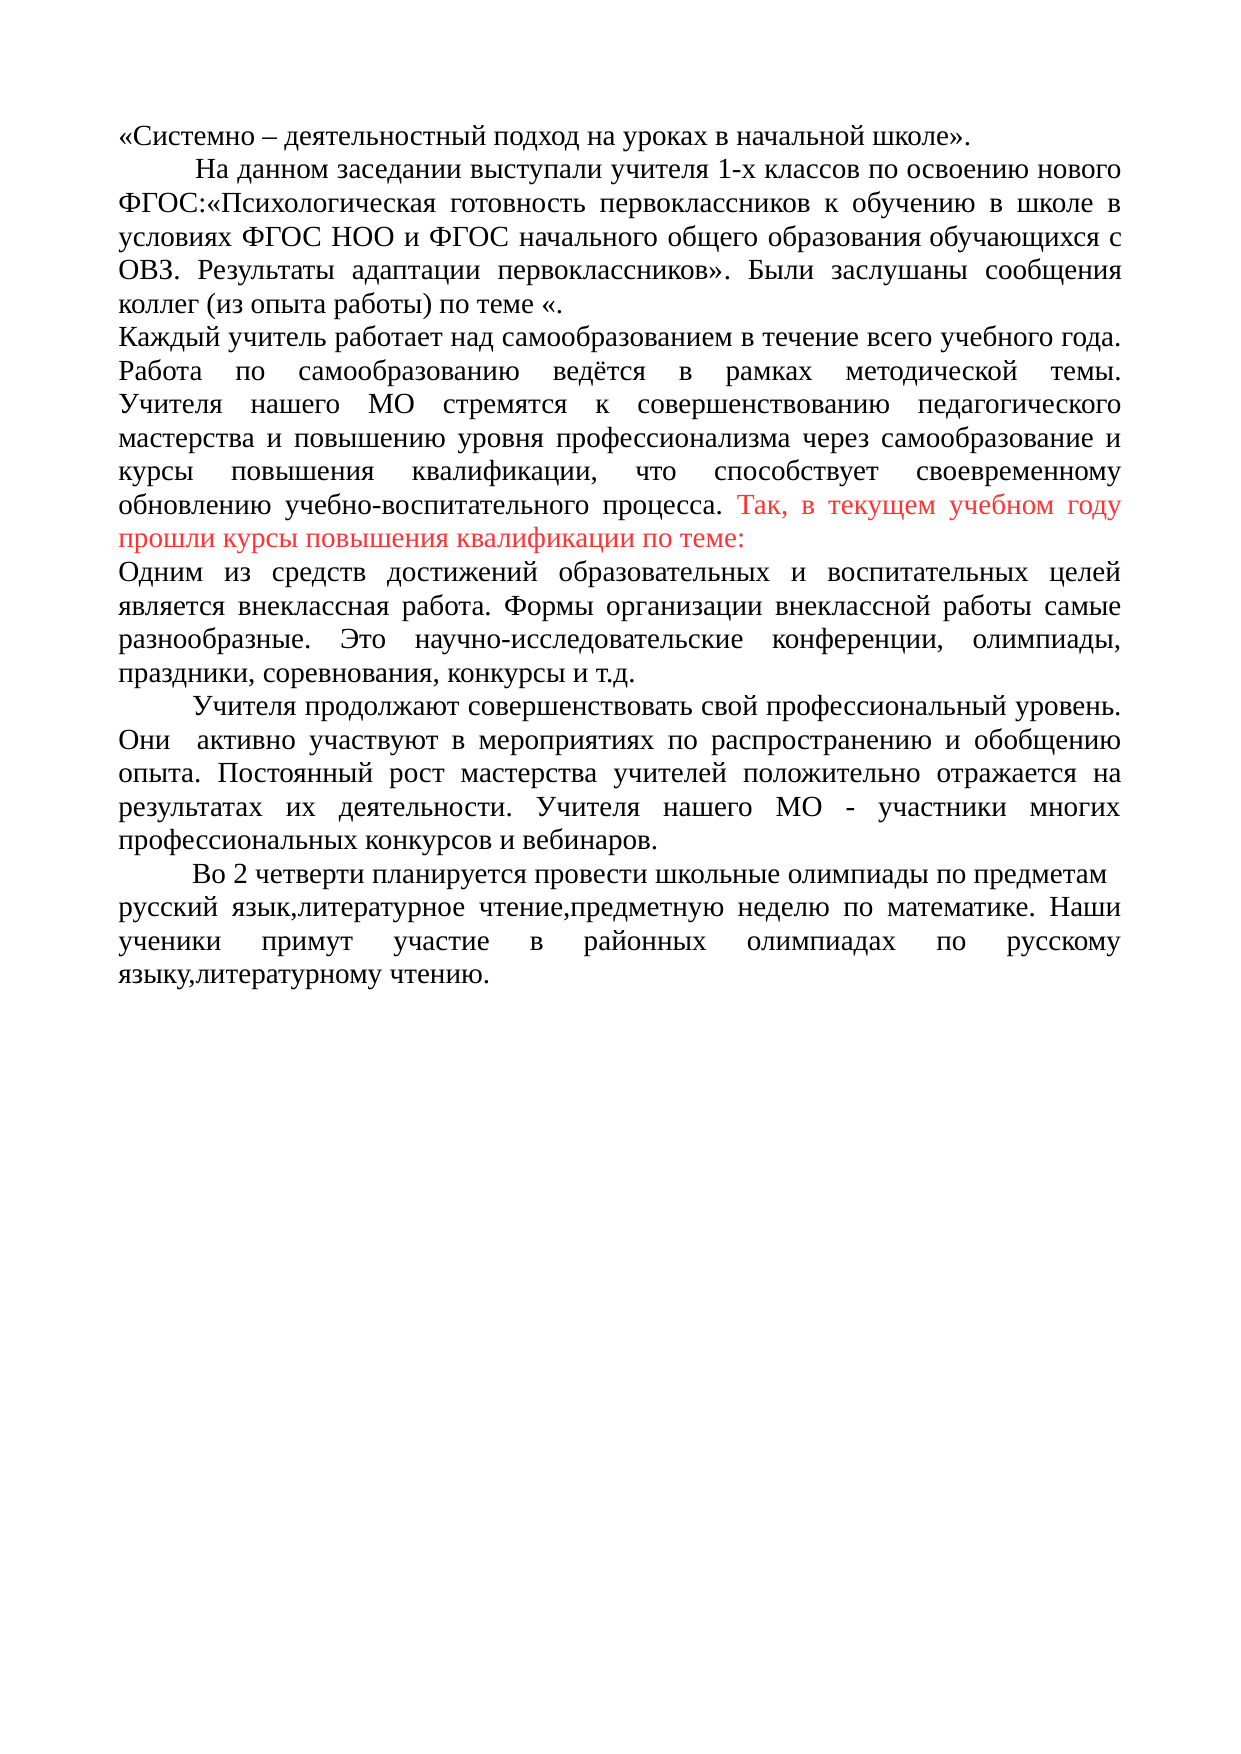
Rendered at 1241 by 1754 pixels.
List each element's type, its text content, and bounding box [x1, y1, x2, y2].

text Каждый учитель работает над самообразованием в течение всего учебного года. Работа по самообразованию ведётся в рамках методической темы. Учителя нашего МО стремятся к совершенствованию педагогического мастерства и повышению уровня профессионализма через самообразование и курсы повышения квалификации, что способствует своевременному обновлению учебно-воспитательного процесса. Так, в текущем учебном году прошли курсы повышения квалификации по теме: [118, 319, 1122, 554]
text Одним из средств достижений образовательных и воспитательных целей является внеклассная работа. Формы организации внеклассной работы самые разнообразные. Это научно-исследовательские конференции, олимпиады, праздники, соревнования, конкурсы и т.д. [118, 554, 1122, 688]
text Во 2 четверти планируется провести школьные олимпиады по предметам [118, 856, 1122, 889]
text русский язык,литературное чтение,предметную неделю по математике. Наши ученики примут участие в районных олимпиадах по русскому языку,литературному чтению. [118, 889, 1122, 990]
text «Системно – деятельностный подход на уроках в начальной школе». [118, 118, 1122, 152]
text На данном заседании выступали учителя 1-х классов по освоению нового ФГОС:«Психологическая готовность первоклассников к обучению в школе в условиях ФГОС НОО и ФГОС начального общего образования обучающихся с ОВЗ. Результаты адаптации первоклассников». Были заслушаны сообщения коллег (из опыта работы) по теме «. [118, 152, 1122, 319]
text Учителя продолжают совершенствовать свой профессиональный уровень. Они активно участвуют в мероприятиях по распространению и обобщению опыта. Постоянный рост мастерства учителей положительно отражается на результатах их деятельности. Учителя нашего МО - участники многих профессиональных конкурсов и вебинаров. [118, 688, 1122, 856]
